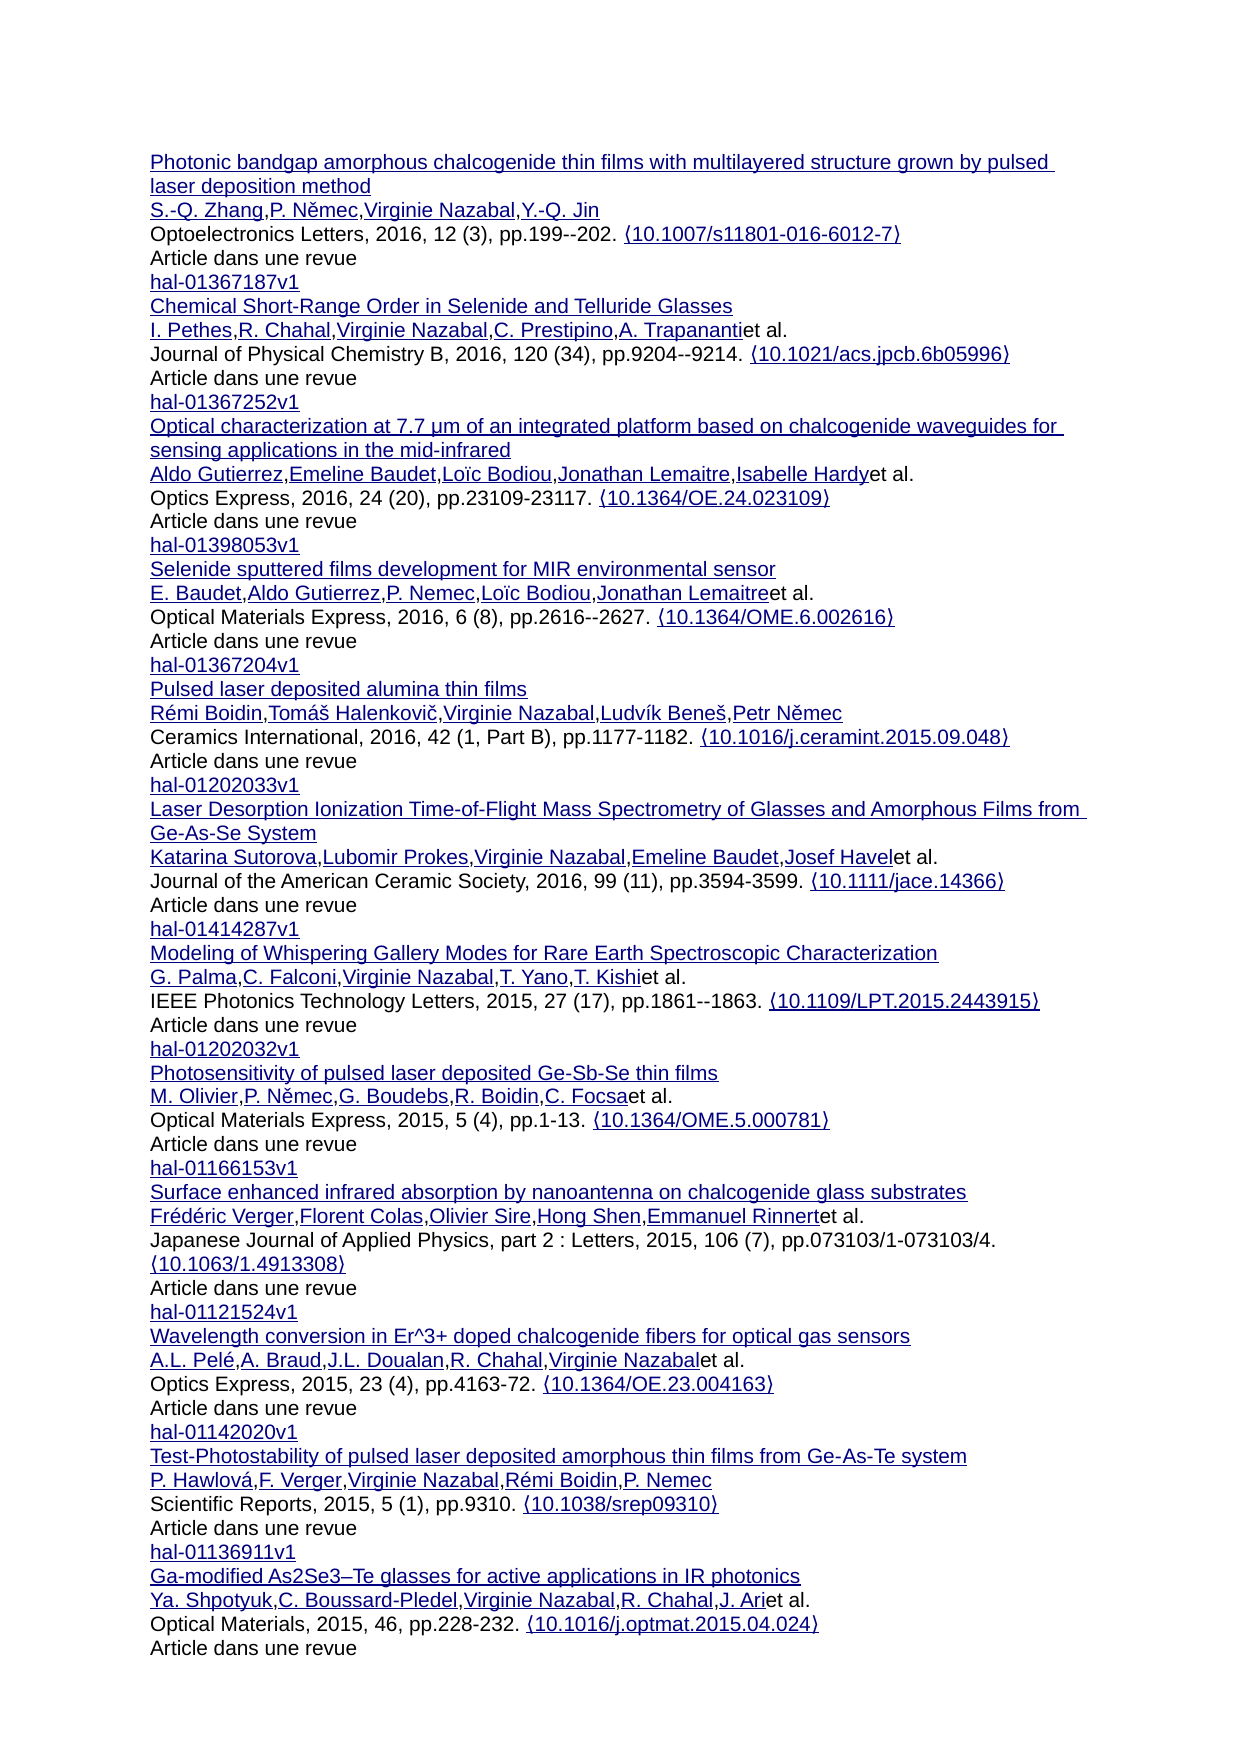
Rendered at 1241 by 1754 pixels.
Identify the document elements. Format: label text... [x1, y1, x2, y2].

table_cell Chemical Short-Range Order in Selenide and Telluride Glasses I. Pethes,R. Chahal,Virginie Nazabal,C. Prestipino,A. Trapanantiet al. Journal of Physical Chemistry B, 2016, 120 (34), pp.9204--9214. ⟨10.1021/acs.jpcb.6b05996⟩ Article dans une revue hal-01367252v1 [150, 294, 1090, 413]
table_cell Selenide sputtered films development for MIR environmental sensor E. Baudet,Aldo Gutierrez,P. Nemec,Loïc Bodiou,Jonathan Lemaitreet al. Optical Materials Express, 2016, 6 (8), pp.2616--2627. ⟨10.1364/OME.6.002616⟩ Article dans une revue hal-01367204v1 [150, 557, 1090, 677]
table_cell Pulsed laser deposited alumina thin films Rémi Boidin,Tomáš Halenkovič,Virginie Nazabal,Ludvík Beneš,Petr Němec Ceramics International, 2016, 42 (1, Part B), pp.1177-1182. ⟨10.1016/j.ceramint.2015.09.048⟩ Article dans une revue hal-01202033v1 [150, 677, 1090, 797]
table_cell Surface enhanced infrared absorption by nanoantenna on chalcogenide glass substrates Frédéric Verger,Florent Colas,Olivier Sire,Hong Shen,Emmanuel Rinnertet al. Japanese Journal of Applied Physics, part 2 : Letters, 2015, 106 (7), pp.073103/1-073103/4. ⟨10.1063/1.4913308⟩ Article dans une revue hal-01121524v1 [150, 1180, 1090, 1324]
table_cell Test-​Photostability of pulsed laser deposited amorphous thin films from Ge-​As-​Te system P. Hawlová,F. Verger,Virginie Nazabal,Rémi Boidin,P. Nemec Scientific Reports, 2015, 5 (1), pp.9310. ⟨10.1038/srep09310⟩ Article dans une revue hal-01136911v1 [150, 1444, 1090, 1563]
table_cell Photosensitivity of pulsed laser deposited Ge-Sb-Se thin films M. Olivier,P. Němec,G. Boudebs,R. Boidin,C. Focsaet al. Optical Materials Express, 2015, 5 (4), pp.1-13. ⟨10.1364/OME.5.000781⟩ Article dans une revue hal-01166153v1 [150, 1060, 1090, 1180]
table_cell Laser Desorption Ionization Time-of-Flight Mass Spectrometry of Glasses and Amorphous Films from Ge-As-Se System Katarina Sutorova,Lubomir Prokes,Virginie Nazabal,Emeline Baudet,Josef Havelet al. Journal of the American Ceramic Society, 2016, 99 (11), pp.3594-3599. ⟨10.1111/jace.14366⟩ Article dans une revue hal-01414287v1 [150, 797, 1090, 941]
table_cell Optical characterization at 7.7 μm of an integrated platform based on chalcogenide waveguides for sensing applications in the mid-infrared Aldo Gutierrez,Emeline Baudet,Loïc Bodiou,Jonathan Lemaitre,Isabelle Hardyet al. Optics Express, 2016, 24 (20), pp.23109-23117. ⟨10.1364/OE.24.023109⟩ Article dans une revue hal-01398053v1 [150, 414, 1090, 557]
table_cell Photonic bandgap amorphous chalcogenide thin films with multilayered structure grown by pulsed laser deposition method S.-Q. Zhang,P. Němec,Virginie Nazabal,Y.-Q. Jin Optoelectronics Letters, 2016, 12 (3), pp.199--202. ⟨10.1007/s11801-016-6012-7⟩ Article dans une revue hal-01367187v1 [150, 150, 1090, 294]
table_cell Wavelength conversion in Er^3+ doped chalcogenide fibers for optical gas sensors A.L. Pelé,A. Braud,J.L. Doualan,R. Chahal,Virginie Nazabalet al. Optics Express, 2015, 23 (4), pp.4163-72. ⟨10.1364/OE.23.004163⟩ Article dans une revue hal-01142020v1 [150, 1324, 1090, 1444]
table_cell Ga-modified As2Se3–Te glasses for active applications in IR photonics Ya. Shpotyuk,C. Boussard-Pledel,Virginie Nazabal,R. Chahal,J. Ariet al. Optical Materials, 2015, 46, pp.228-232. ⟨10.1016/j.optmat.2015.04.024⟩ Article dans une revue [150, 1564, 1090, 1659]
table_cell Modeling of Whispering Gallery Modes for Rare Earth Spectroscopic Characterization G. Palma,C. Falconi,Virginie Nazabal,T. Yano,T. Kishiet al. IEEE Photonics Technology Letters, 2015, 27 (17), pp.1861--1863. ⟨10.1109/LPT.2015.2443915⟩ Article dans une revue hal-01202032v1 [150, 941, 1090, 1060]
